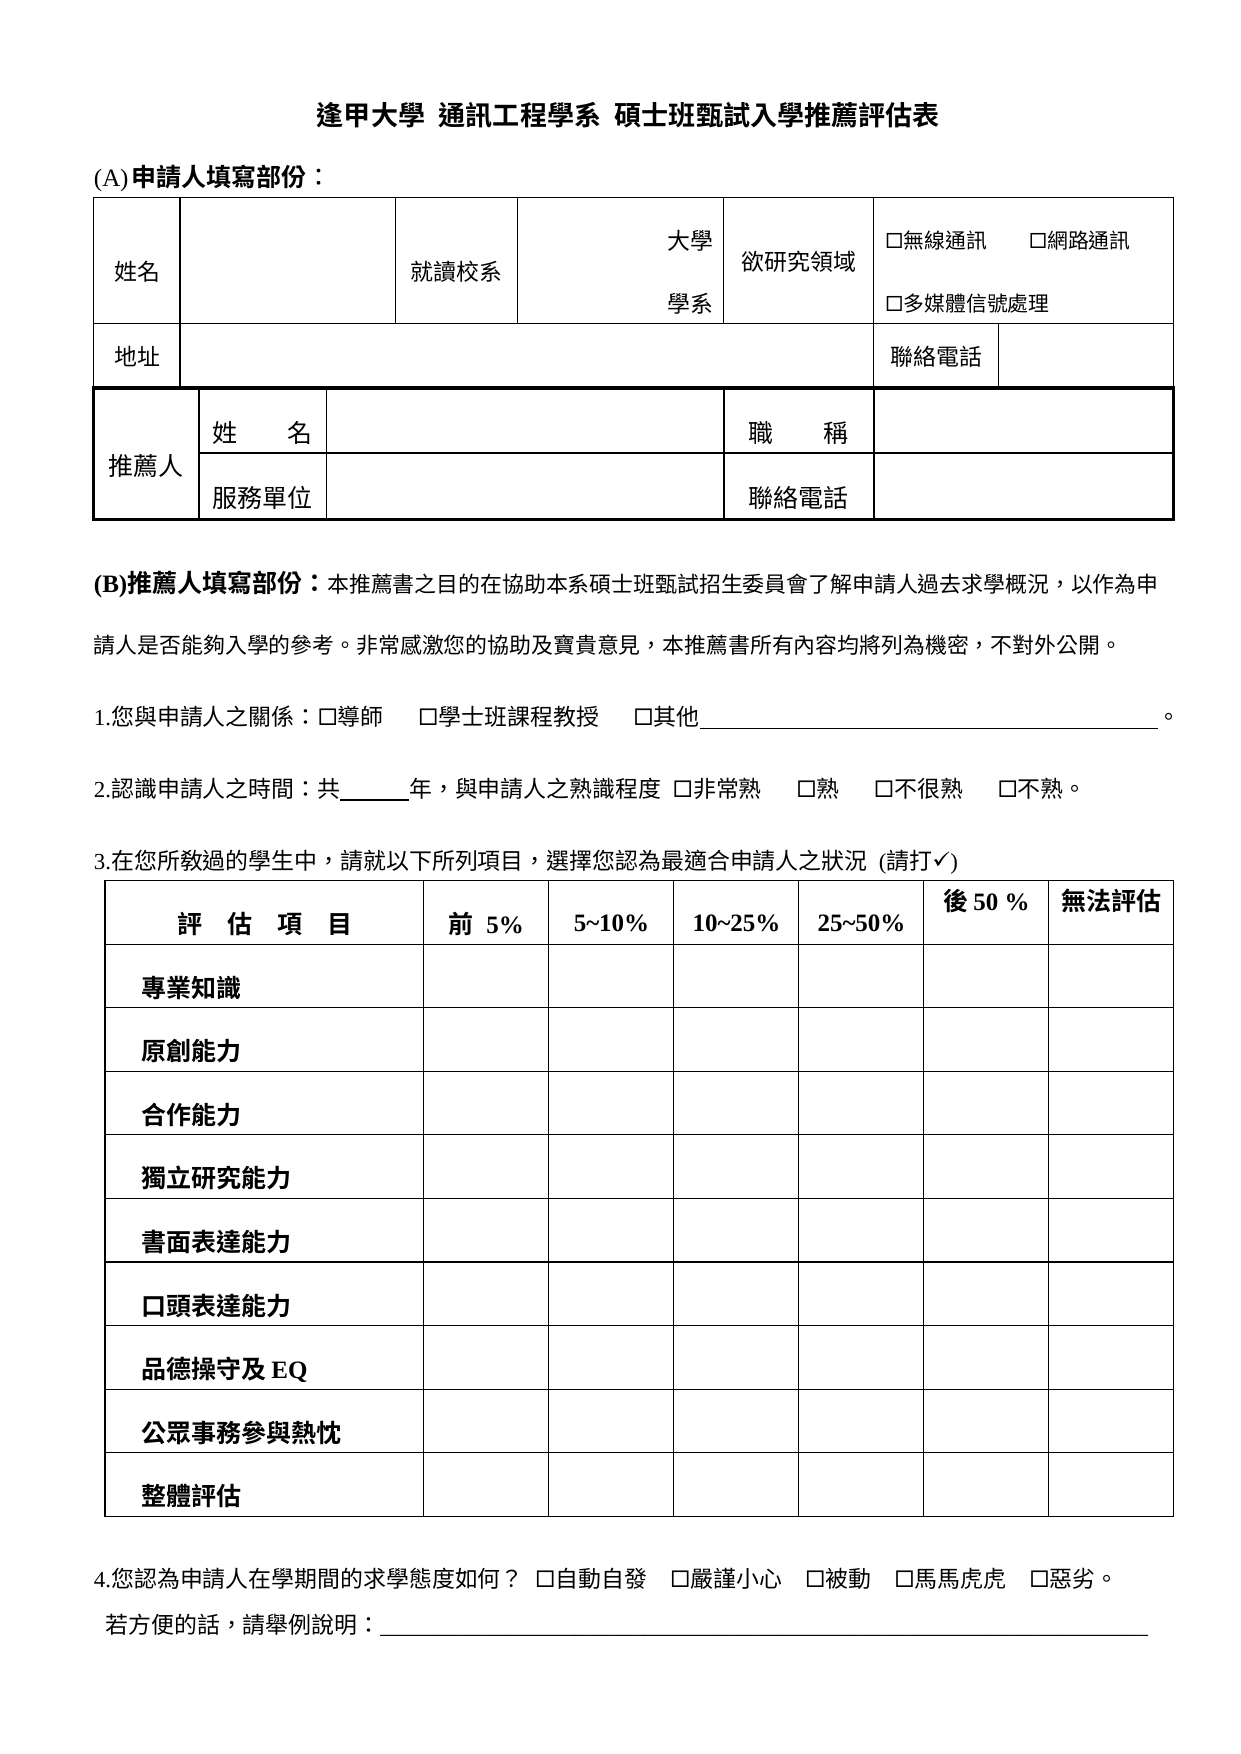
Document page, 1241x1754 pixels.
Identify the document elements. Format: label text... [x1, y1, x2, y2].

text 若方便的話，請舉例說明：___________________________________________________________________ [94, 1607, 1162, 1641]
table_cell [1049, 1326, 1173, 1388]
table_cell 服務單位 [200, 454, 326, 518]
table_cell [674, 1453, 798, 1516]
table_cell [674, 1199, 798, 1261]
table_cell [1049, 1072, 1173, 1134]
text (B)推薦人填寫部份：本推薦書之目的在協助本系碩士班甄試招生委員會了解申請人過去求學概況，以作為申請人是否能夠入學的參考。非常感激您的協助及寶貴意見，本推薦書所有內容均將列為機密，不對外公開。 [94, 539, 1162, 664]
table_cell [924, 945, 1048, 1007]
table_cell [799, 1199, 923, 1261]
text 1.您與申請人之關係：導師 學士班課程教授 其他 。 [94, 674, 1162, 736]
text 2.認識申請人之時間：共 年，與申請人之熟識程度 非常熟 熟 不很熟 不熟。 [94, 746, 1162, 808]
table_cell [924, 1263, 1048, 1325]
table_cell [1049, 1199, 1173, 1261]
table_cell [549, 1326, 673, 1388]
table_cell [549, 1263, 673, 1325]
table_cell [799, 1326, 923, 1388]
table_cell [674, 1390, 798, 1452]
table_cell [924, 1326, 1048, 1388]
table_cell [1049, 1135, 1173, 1198]
table_cell [674, 1008, 798, 1071]
table_cell [924, 1072, 1048, 1134]
table_header 10~25% [674, 881, 798, 944]
table_cell [875, 454, 1172, 518]
table_cell [549, 1453, 673, 1516]
table_header 就讀校系 [396, 198, 517, 323]
table_cell [549, 1390, 673, 1452]
table_cell [424, 1263, 548, 1325]
table_header 評 估 項 目 [106, 881, 423, 944]
table_cell [924, 1390, 1048, 1452]
text 逢甲大學 通訊工程學系 碩士班甄試入學推薦評估表 [94, 72, 1162, 134]
table_header 5~10% [549, 881, 673, 944]
text 3.在您所敎過的學生中，請就以下所列項目，選擇您認為最適合申請人之狀況 (請打) [94, 818, 1162, 880]
table_cell [424, 1072, 548, 1134]
table_cell 姓 名 [200, 390, 326, 452]
table_cell 推薦人 [95, 390, 198, 518]
table_cell 專業知識 [106, 945, 423, 1007]
table_cell [181, 324, 873, 386]
table_cell [924, 1008, 1048, 1071]
table_cell [424, 945, 548, 1007]
table_cell [424, 1008, 548, 1071]
table_cell [924, 1199, 1048, 1261]
table_cell [875, 390, 1172, 452]
table_cell [674, 945, 798, 1007]
table_cell [549, 1199, 673, 1261]
table_header 25~50% [799, 881, 923, 944]
table_cell [549, 1135, 673, 1198]
table_cell [549, 945, 673, 1007]
table_cell [999, 324, 1173, 386]
table_cell [799, 1263, 923, 1325]
table_header 無線通訊 網路通訊 多媒體信號處理 [874, 198, 1173, 323]
table_cell [424, 1199, 548, 1261]
table_cell [549, 1072, 673, 1134]
table_cell [1049, 1263, 1173, 1325]
table_cell [549, 1008, 673, 1071]
table_cell 整體評估 [106, 1453, 423, 1516]
table_cell [1049, 1390, 1173, 1452]
list 申請人填寫部份： [94, 134, 1162, 197]
table_cell 原創能力 [106, 1008, 423, 1071]
table_cell 聯絡電話 [874, 324, 998, 386]
table_cell [327, 454, 723, 518]
table_header 大學 學系 [518, 198, 723, 323]
table_header 姓名 [94, 198, 179, 323]
table_cell [674, 1326, 798, 1388]
table_cell [799, 1453, 923, 1516]
table_header 欲研究領域 [724, 198, 873, 323]
table_header 前 5% [424, 881, 548, 944]
table_cell 獨立研究能力 [106, 1135, 423, 1198]
table_cell [799, 945, 923, 1007]
table_cell [424, 1390, 548, 1452]
table_cell [799, 1390, 923, 1452]
table_cell 合作能力 [106, 1072, 423, 1134]
table_cell 公眾事務參與熱忱 [106, 1390, 423, 1452]
table_cell 地址 [94, 324, 179, 386]
text 4.您認為申請人在學期間的求學態度如何？ 自動自發 嚴謹小心 被動 馬馬虎虎 惡劣。 [94, 1535, 1162, 1598]
table_header [181, 198, 395, 323]
table_cell [674, 1072, 798, 1134]
table_cell [1049, 945, 1173, 1007]
table_cell 職 稱 [725, 390, 873, 452]
table_cell [1049, 1453, 1173, 1516]
table_header 後50 % [924, 881, 1048, 944]
table_cell [424, 1453, 548, 1516]
table_cell 聯絡電話 [725, 454, 873, 518]
table_cell [327, 390, 723, 452]
table_header 無法評估 [1049, 881, 1173, 944]
table_cell [674, 1135, 798, 1198]
table_cell [924, 1453, 1048, 1516]
table_cell 品德操守及EQ [106, 1326, 423, 1388]
table_cell [924, 1135, 1048, 1198]
table_cell [1049, 1008, 1173, 1071]
table_cell [799, 1008, 923, 1071]
table_cell 口頭表達能力 [106, 1263, 423, 1325]
table_cell [424, 1326, 548, 1388]
table_cell 書面表達能力 [106, 1199, 423, 1261]
table_cell [424, 1135, 548, 1198]
table_cell [674, 1263, 798, 1325]
table_cell [799, 1072, 923, 1134]
table_cell [799, 1135, 923, 1198]
